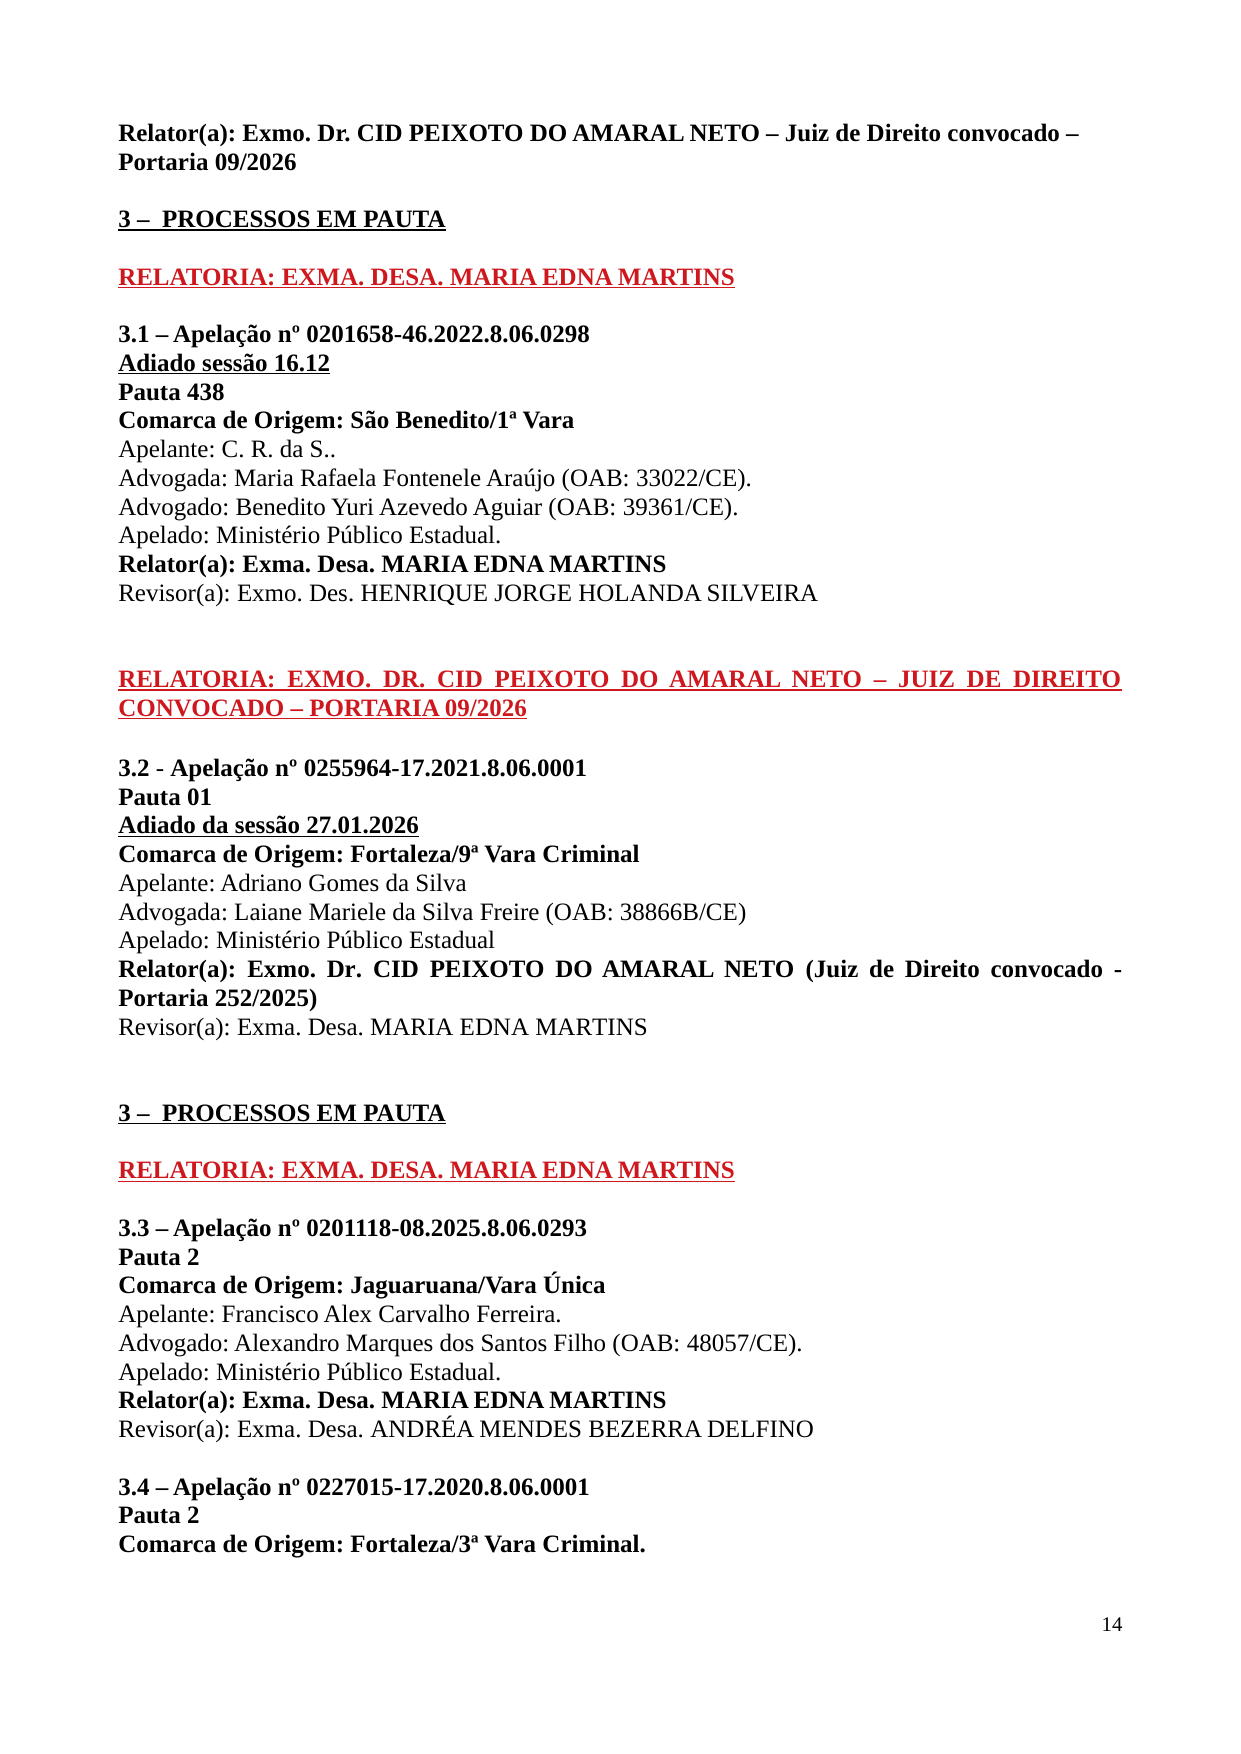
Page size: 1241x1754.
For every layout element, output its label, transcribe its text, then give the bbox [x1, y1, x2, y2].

text Adiado sessão 16.12 [118, 348, 1122, 377]
text Revisor(a): Exmo. Des. HENRIQUE JORGE HOLANDA SILVEIRA [118, 578, 1122, 607]
text Relator(a): Exma. Desa. MARIA EDNA MARTINS [118, 1386, 1122, 1414]
text Relator(a): Exma. Desa. MARIA EDNA MARTINS [118, 549, 1122, 578]
text Advogado: Benedito Yuri Azevedo Aguiar (OAB: 39361/CE). [118, 492, 1122, 521]
text Apelado: Ministério Público Estadual. [118, 1357, 1122, 1386]
text Apelante: Francisco Alex Carvalho Ferreira. [118, 1299, 1122, 1328]
text Adiado da sessão 27.01.2026 [118, 811, 1122, 839]
text Relator(a): Exmo. Dr. CID PEIXOTO DO AMARAL NETO – Juiz de Direito convocado – Portaria 09/2026 [118, 118, 1122, 176]
text Apelado: Ministério Público Estadual. [118, 521, 1122, 549]
text Advogado: Alexandro Marques dos Santos Filho (OAB: 48057/CE). [118, 1328, 1122, 1357]
text 3 – PROCESSOS EM PAUTA [118, 204, 1122, 233]
text RELATORIA: EXMA. DESA. MARIA EDNA MARTINS [118, 1156, 1122, 1184]
text Apelante: C. R. da S.. [118, 434, 1122, 463]
text 3.2 - Apelação nº 0255964-17.2021.8.06.0001 [118, 753, 1122, 782]
text Revisor(a): Exma. Desa. MARIA EDNA MARTINS [118, 1012, 1122, 1041]
text Advogada: Laiane Mariele da Silva Freire (OAB: 38866B/CE) [118, 897, 1122, 926]
text Comarca de Origem: São Benedito/1ª Vara [118, 406, 1122, 434]
text 3.4 – Apelação nº 0227015-17.2020.8.06.0001 [118, 1472, 1122, 1501]
text Pauta 2 [118, 1501, 1122, 1529]
text Apelado: Ministério Público Estadual [118, 926, 1122, 954]
text Pauta 01 [118, 782, 1122, 811]
text CONVOCADO – PORTARIA 09/2026 [118, 691, 1122, 722]
text Relator(a): Exmo. Dr. CID PEIXOTO DO AMARAL NETO (Juiz de Direito convocado - Portaria 252/2025) [118, 954, 1122, 1012]
text 3.3 – Apelação nº 0201118-08.2025.8.06.0293 [118, 1213, 1122, 1242]
text Comarca de Origem: Jaguaruana/Vara Única [118, 1271, 1122, 1299]
text Revisor(a): Exma. Desa. ANDRÉA MENDES BEZERRA DELFINO [118, 1414, 1122, 1443]
text Advogada: Maria Rafaela Fontenele Araújo (OAB: 33022/CE). [118, 463, 1122, 492]
text RELATORIA: EXMO. DR. CID PEIXOTO DO AMARAL NETO – JUIZ DE DIREITO [118, 664, 1122, 689]
text RELATORIA: EXMA. DESA. MARIA EDNA MARTINS [118, 262, 1122, 291]
text Pauta 438 [118, 377, 1122, 406]
text 3.1 – Apelação nº 0201658-46.2022.8.06.0298 [118, 319, 1122, 348]
text Comarca de Origem: Fortaleza/3ª Vara Criminal. [118, 1529, 1122, 1558]
text Comarca de Origem: Fortaleza/9ª Vara Criminal [118, 839, 1122, 868]
text Pauta 2 [118, 1242, 1122, 1271]
text Apelante: Adriano Gomes da Silva [118, 868, 1122, 897]
text 3 – PROCESSOS EM PAUTA [118, 1098, 1122, 1127]
